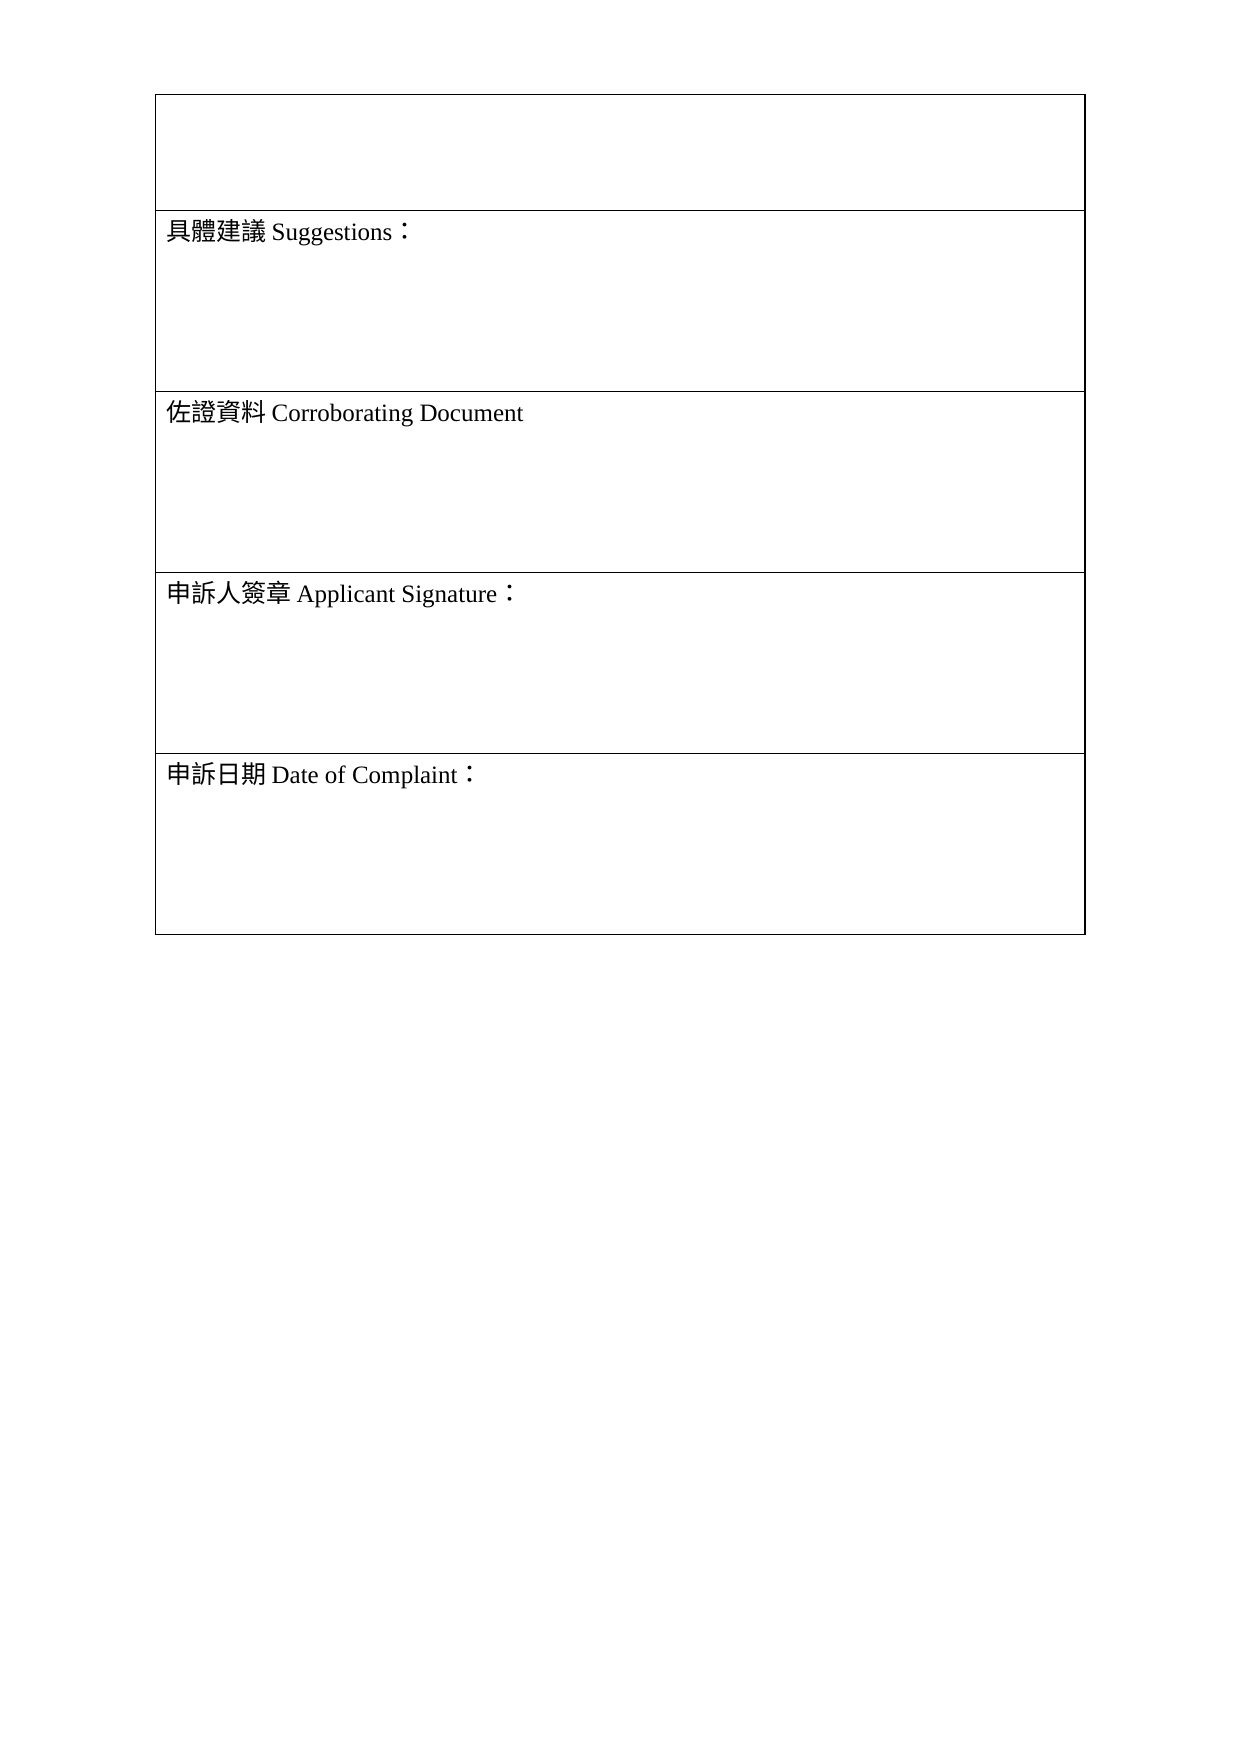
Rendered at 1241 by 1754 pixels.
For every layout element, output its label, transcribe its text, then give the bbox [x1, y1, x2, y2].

table_cell [156, 95, 1084, 210]
table_cell 申訴日期Date of Complaint： [156, 754, 1084, 934]
table_cell 具體建議Suggestions： [156, 211, 1084, 391]
table_cell 佐證資料Corroborating Document [156, 392, 1084, 572]
table_cell 申訴人簽章Applicant Signature： [156, 573, 1084, 753]
